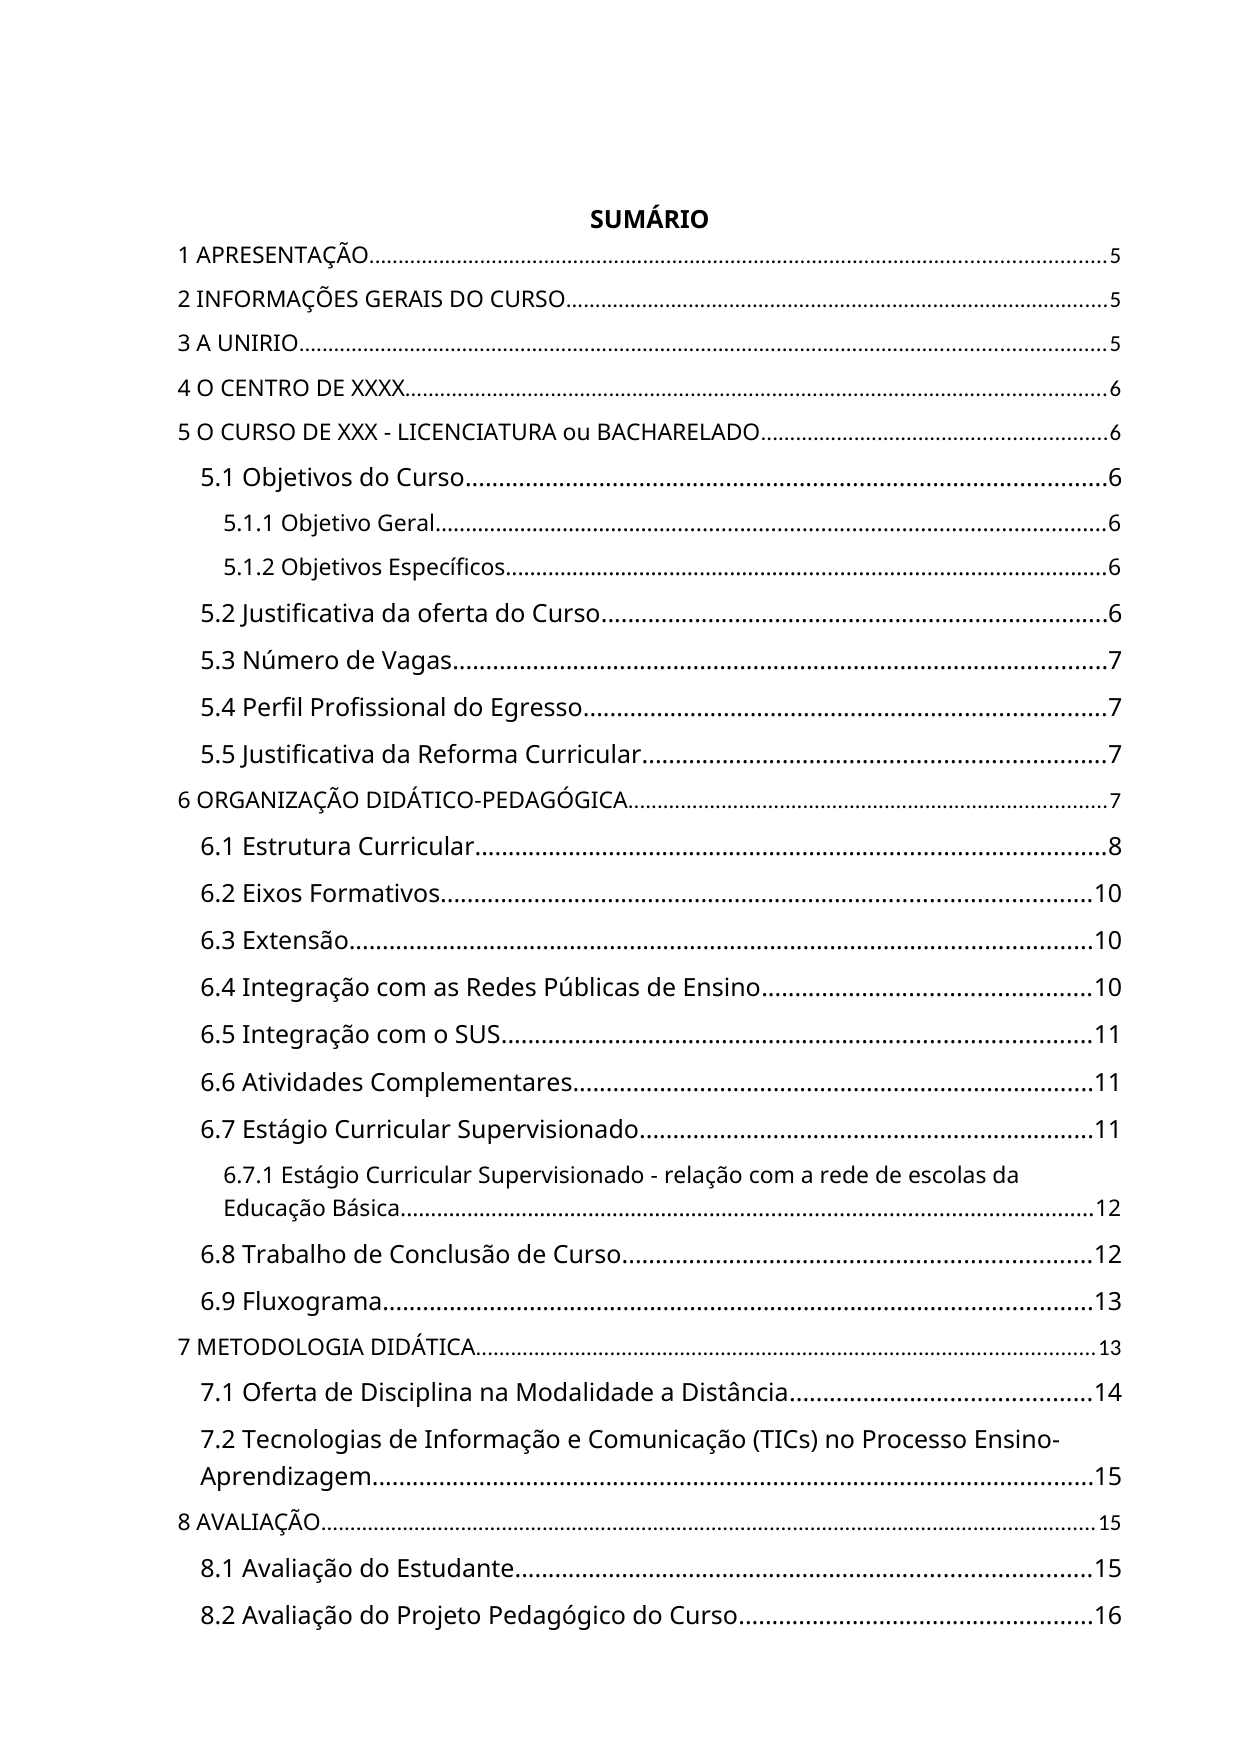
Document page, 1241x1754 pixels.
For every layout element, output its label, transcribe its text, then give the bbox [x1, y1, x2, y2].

text 1 APRESENTAÇÃO 5 [177, 239, 1122, 270]
text 6.8 Trabalho de Conclusão de Curso 12 [200, 1236, 1122, 1271]
subtitle SUMÁRIO [177, 202, 1122, 236]
text 5.5 Justificativa da Reforma Curricular 7 [200, 737, 1122, 771]
text 6.6 Atividades Complementares 11 [200, 1064, 1122, 1098]
text 4 O CENTRO DE XXXX 6 [177, 371, 1122, 403]
text 7 METODOLOGIA DIDÁTICA 13 [177, 1331, 1122, 1362]
text 3 A UNIRIO 5 [177, 327, 1122, 358]
text 6.9 Fluxograma 13 [200, 1284, 1122, 1318]
text 6.5 Integração com o SUS 11 [200, 1017, 1122, 1051]
text 5.4 Perfil Profissional do Egresso 7 [200, 690, 1122, 724]
text 2 INFORMAÇÕES GERAIS DO CURSO 5 [177, 283, 1122, 314]
text 5.2 Justificativa da oferta do Curso 6 [200, 595, 1122, 629]
text 5.1.2 Objetivos Específicos 6 [223, 551, 1122, 582]
text 5.1 Objetivos do Curso 6 [200, 460, 1122, 494]
text 8.1 Avaliação do Estudante 15 [200, 1550, 1122, 1584]
text 7.2 Tecnologias de Informação e Comunicação (TICs) no Processo Ensino-Aprendizagem 15 [200, 1422, 1122, 1493]
text 5.1.1 Objetivo Geral 6 [223, 507, 1122, 538]
text 6.2 Eixos Formativos 10 [200, 875, 1122, 909]
text 6.4 Integração com as Redes Públicas de Ensino 10 [200, 970, 1122, 1004]
text 6.1 Estrutura Curricular 8 [200, 828, 1122, 862]
text 5.3 Número de Vagas 7 [200, 642, 1122, 677]
text 6.7 Estágio Curricular Supervisionado 11 [200, 1111, 1122, 1145]
text 8.2 Avaliação do Projeto Pedagógico do Curso 16 [200, 1597, 1122, 1632]
text 6 ORGANIZAÇÃO DIDÁTICO-PEDAGÓGICA 7 [177, 784, 1122, 815]
text 8 AVALIAÇÃO 15 [177, 1506, 1122, 1537]
text 6.3 Extensão 10 [200, 923, 1122, 957]
text 7.1 Oferta de Disciplina na Modalidade a Distância 14 [200, 1375, 1122, 1409]
text 5 O CURSO DE XXX - LICENCIATURA ou BACHARELADO 6 [177, 416, 1122, 447]
text 6.7.1 Estágio Curricular Supervisionado - relação com a rede de escolas da Educação Básica 12 [223, 1158, 1122, 1223]
